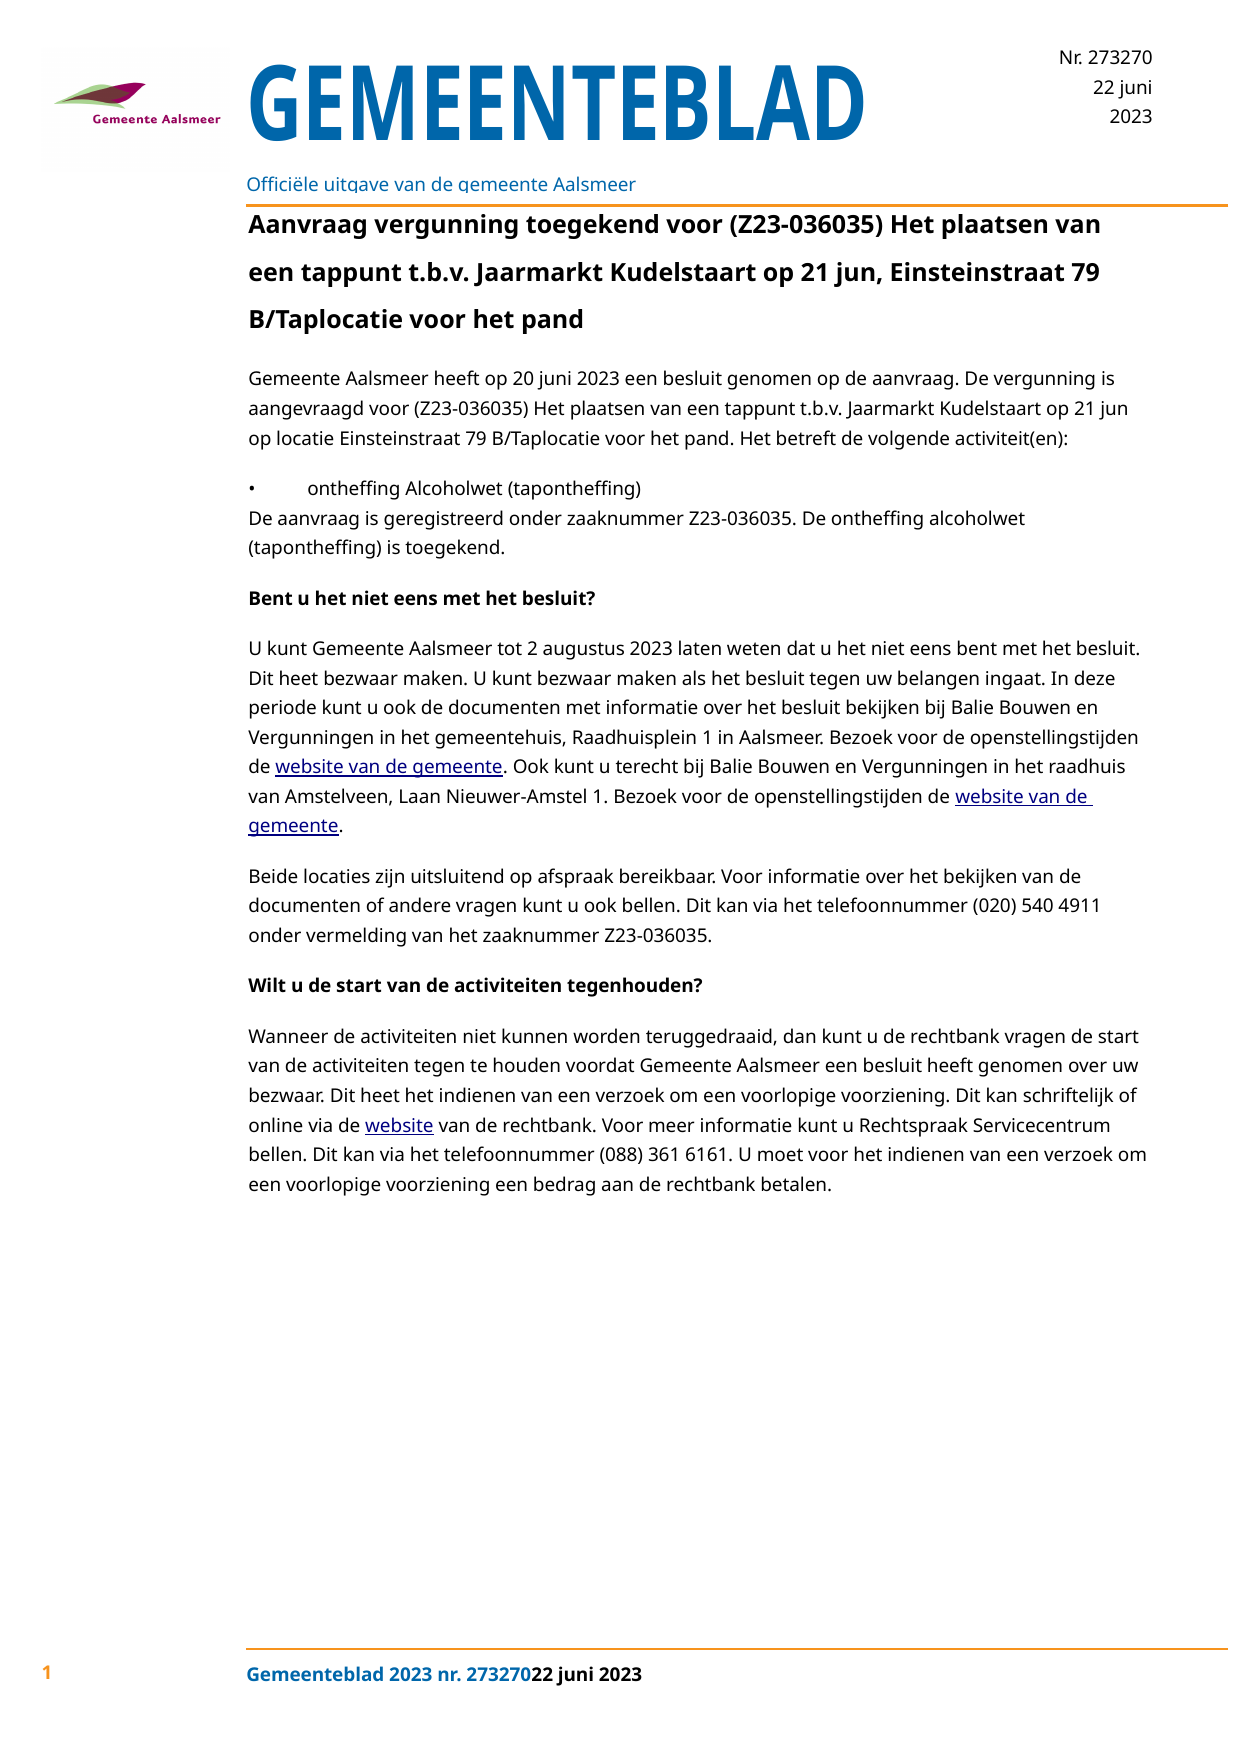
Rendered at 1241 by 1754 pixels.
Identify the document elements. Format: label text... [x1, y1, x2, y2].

text U kunt Gemeente Aalsmeer tot 2 augustus 2023 laten weten dat u het niet eens bent met het besluit. Dit heet bezwaar maken. U kunt bezwaar maken als het besluit tegen uw belangen ingaat. In deze periode kunt u ook de documenten met informatie over het besluit bekijken bij Balie Bouwen en Vergunningen in het gemeentehuis, Raadhuisplein 1 in Aalsmeer. Bezoek voor de openstellingstijden de website van de gemeente. Ook kunt u terecht bij Balie Bouwen en Vergunningen in het raadhuis van Amstelveen, Laan Nieuwer-Amstel 1. Bezoek voor de openstellingstijden de website van de gemeente. [248, 635, 1152, 838]
text Beide locaties zijn uitsluitend op afspraak bereikbaar. Voor informatie over het bekijken van de documenten of andere vragen kunt u ook bellen. Dit kan via het telefoonnummer (020) 540 4911 onder vermelding van het zaaknummer Z23-036035. [248, 863, 1152, 948]
picture [41, 47, 231, 172]
text De aanvraag is geregistreerd onder zaaknummer Z23-036035. De ontheffing alcoholwet (tapontheffing) is toegekend. [248, 505, 1152, 560]
text Wanneer de activiteiten niet kunnen worden teruggedraaid, dan kunt u de rechtbank vragen de start van de activiteiten tegen te houden voordat Gemeente Aalsmeer een besluit heeft genomen over uw bezwaar. Dit heet het indienen van een verzoek om een voorlopige voorziening. Dit kan schriftelijk of online via de website van de rechtbank. Voor meer informatie kunt u Rechtspraak Servicecentrum bellen. Dit kan via het telefoonnummer (088) 361 6161. U moet voor het indienen van een verzoek om een voorlopige voorziening een bedrag aan de rechtbank betalen. [248, 1023, 1152, 1197]
text Aanvraag vergunning toegekend voor (Z23-036035) Het plaatsen van een tappunt t.b.v. Jaarmarkt Kudelstaart op 21 jun, Einsteinstraat 79 B/Taplocatie voor het pand [248, 207, 1152, 336]
text Bent u het niet eens met het besluit? [248, 585, 1152, 610]
text Gemeente Aalsmeer heeft op 20 juni 2023 een besluit genomen op de aanvraag. De vergunning is aangevraagd voor (Z23-036035) Het plaatsen van een tappunt t.b.v. Jaarmarkt Kudelstaart op 21 jun op locatie Einsteinstraat 79 B/Taplocatie voor het pand. Het betreft de volgende activiteit(en): [248, 366, 1152, 450]
text Wilt u de start van de activiteiten tegenhouden? [248, 973, 1152, 998]
list ontheffing Alcoholwet (tapontheffing) [248, 475, 1152, 501]
